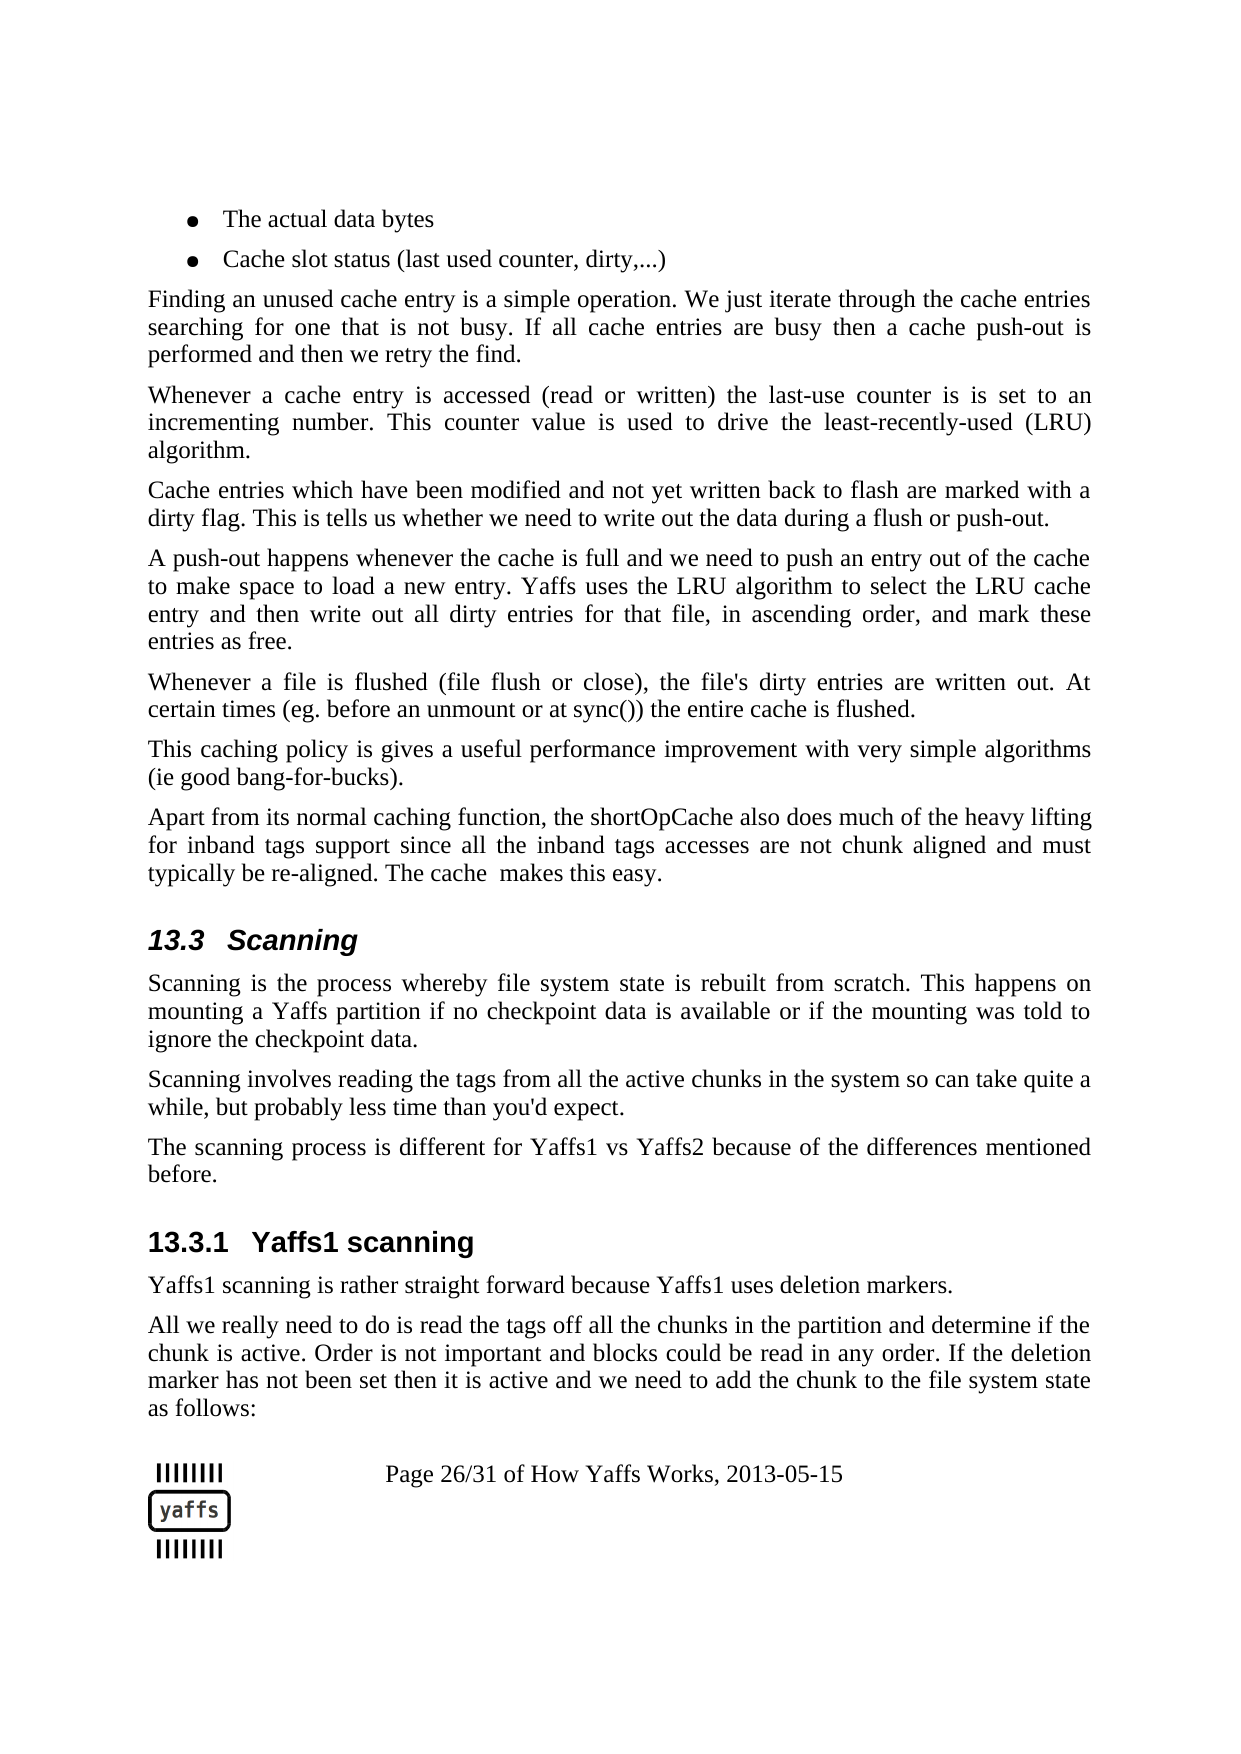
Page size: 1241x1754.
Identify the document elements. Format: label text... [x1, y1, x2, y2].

text Scanning is the process whereby file system state is rebuilt from scratch. This happens on mounting a Yaffs partition if no checkpoint data is available or if the mounting was told to ignore the checkpoint data. [148, 969, 1093, 1052]
text Whenever a cache entry is accessed (read or written) the last-use counter is is set to an incrementing number. This counter value is used to drive the least-recently-used (LRU) algorithm. [148, 381, 1093, 464]
text Scanning involves reading the tags from all the active chunks in the system so can take quite a while, but probably less time than you'd expect. [148, 1065, 1093, 1120]
subtitle Yaffs1 scanning [148, 1226, 1093, 1258]
list The actual data bytes [185, 205, 1093, 232]
text This caching policy is gives a useful performance improvement with very simple algorithms (ie good bang-for-bucks). [148, 736, 1093, 791]
list Cache slot status (last used counter, dirty,...) [185, 245, 1093, 273]
text Finding an unused cache entry is a simple operation. We just iterate through the cache entries searching for one that is not busy. If all cache entries are busy then a cache push-out is performed and then we retry the find. [148, 285, 1093, 368]
text Yaffs1 scanning is rather straight forward because Yaffs1 uses deletion markers. [148, 1271, 1093, 1298]
picture [148, 1461, 234, 1561]
text A push-out happens whenever the cache is full and we need to push an entry out of the cache to make space to load a new entry. Yaffs uses the LRU algorithm to select the LRU cache entry and then write out all dirty entries for that file, in ascending order, and mark these entries as free. [148, 544, 1093, 655]
text All we really need to do is read the tags off all the chunks in the partition and determine if the chunk is active. Order is not important and blocks could be read in any order. If the deletion marker has not been set then it is active and we need to add the chunk to the file system state as follows: [148, 1311, 1093, 1422]
text The scanning process is different for Yaffs1 vs Yaffs2 because of the differences mentioned before. [148, 1133, 1093, 1188]
text Apart from its normal caching function, the shortOpCache also does much of the heavy lifting for inband tags support since all the inband tags accesses are not chunk aligned and must typically be re-aligned. The cache makes this easy. [148, 803, 1093, 887]
text Cache entries which have been modified and not yet written back to flash are marked with a dirty flag. This is tells us whether we need to write out the data during a flush or push-out. [148, 476, 1093, 532]
subtitle Scanning [148, 924, 1093, 957]
text Whenever a file is flushed (file flush or close), the file's dirty entries are written out. At certain times (eg. before an unmount or at sync()) the entire cache is flushed. [148, 668, 1093, 723]
